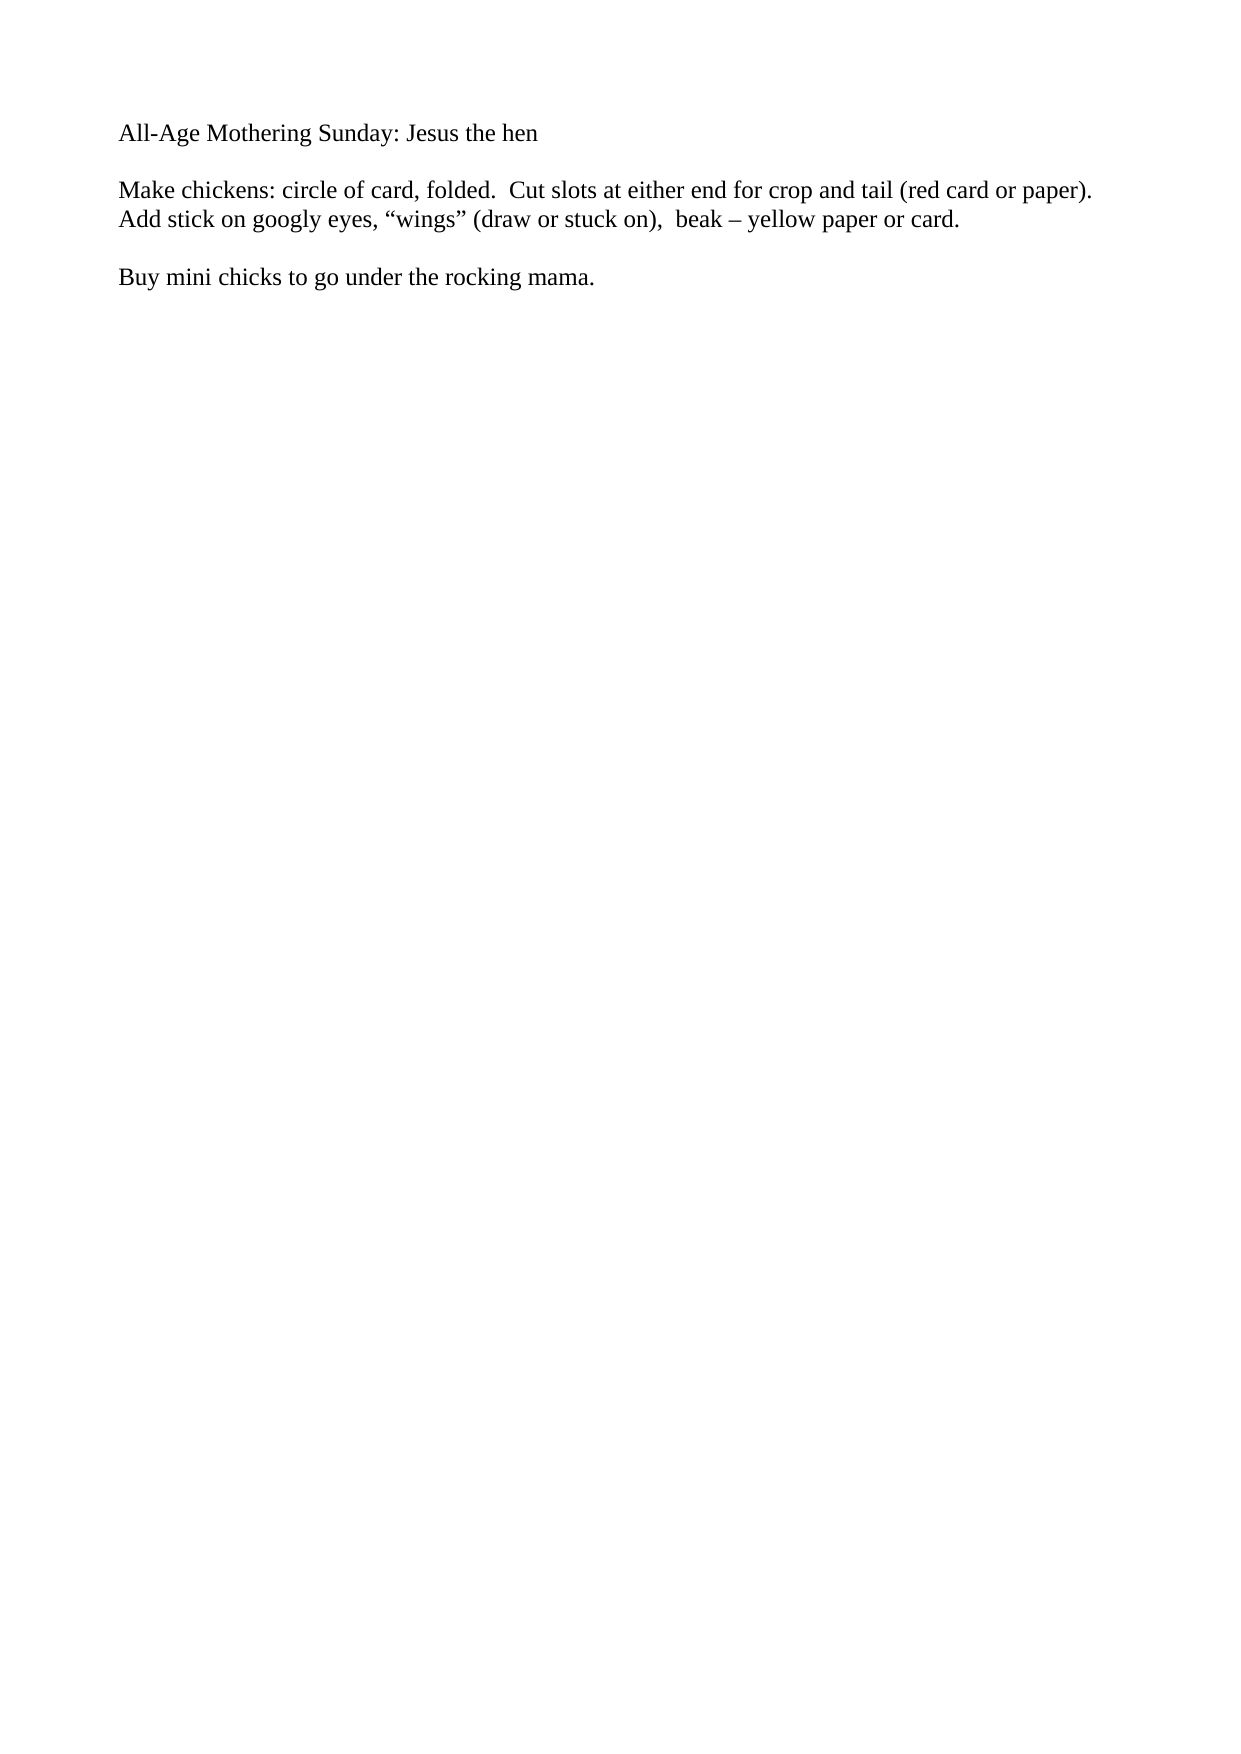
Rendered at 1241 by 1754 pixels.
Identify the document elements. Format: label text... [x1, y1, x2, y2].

text Make chickens: circle of card, folded. Cut slots at either end for crop and tail (red card or paper). Add stick on googly eyes, “wings” (draw or stuck on), beak – yellow paper or card. [118, 176, 1122, 233]
text All-Age Mothering Sunday: Jesus the hen [118, 118, 1122, 147]
text Buy mini chicks to go under the rocking mama. [118, 262, 1122, 291]
